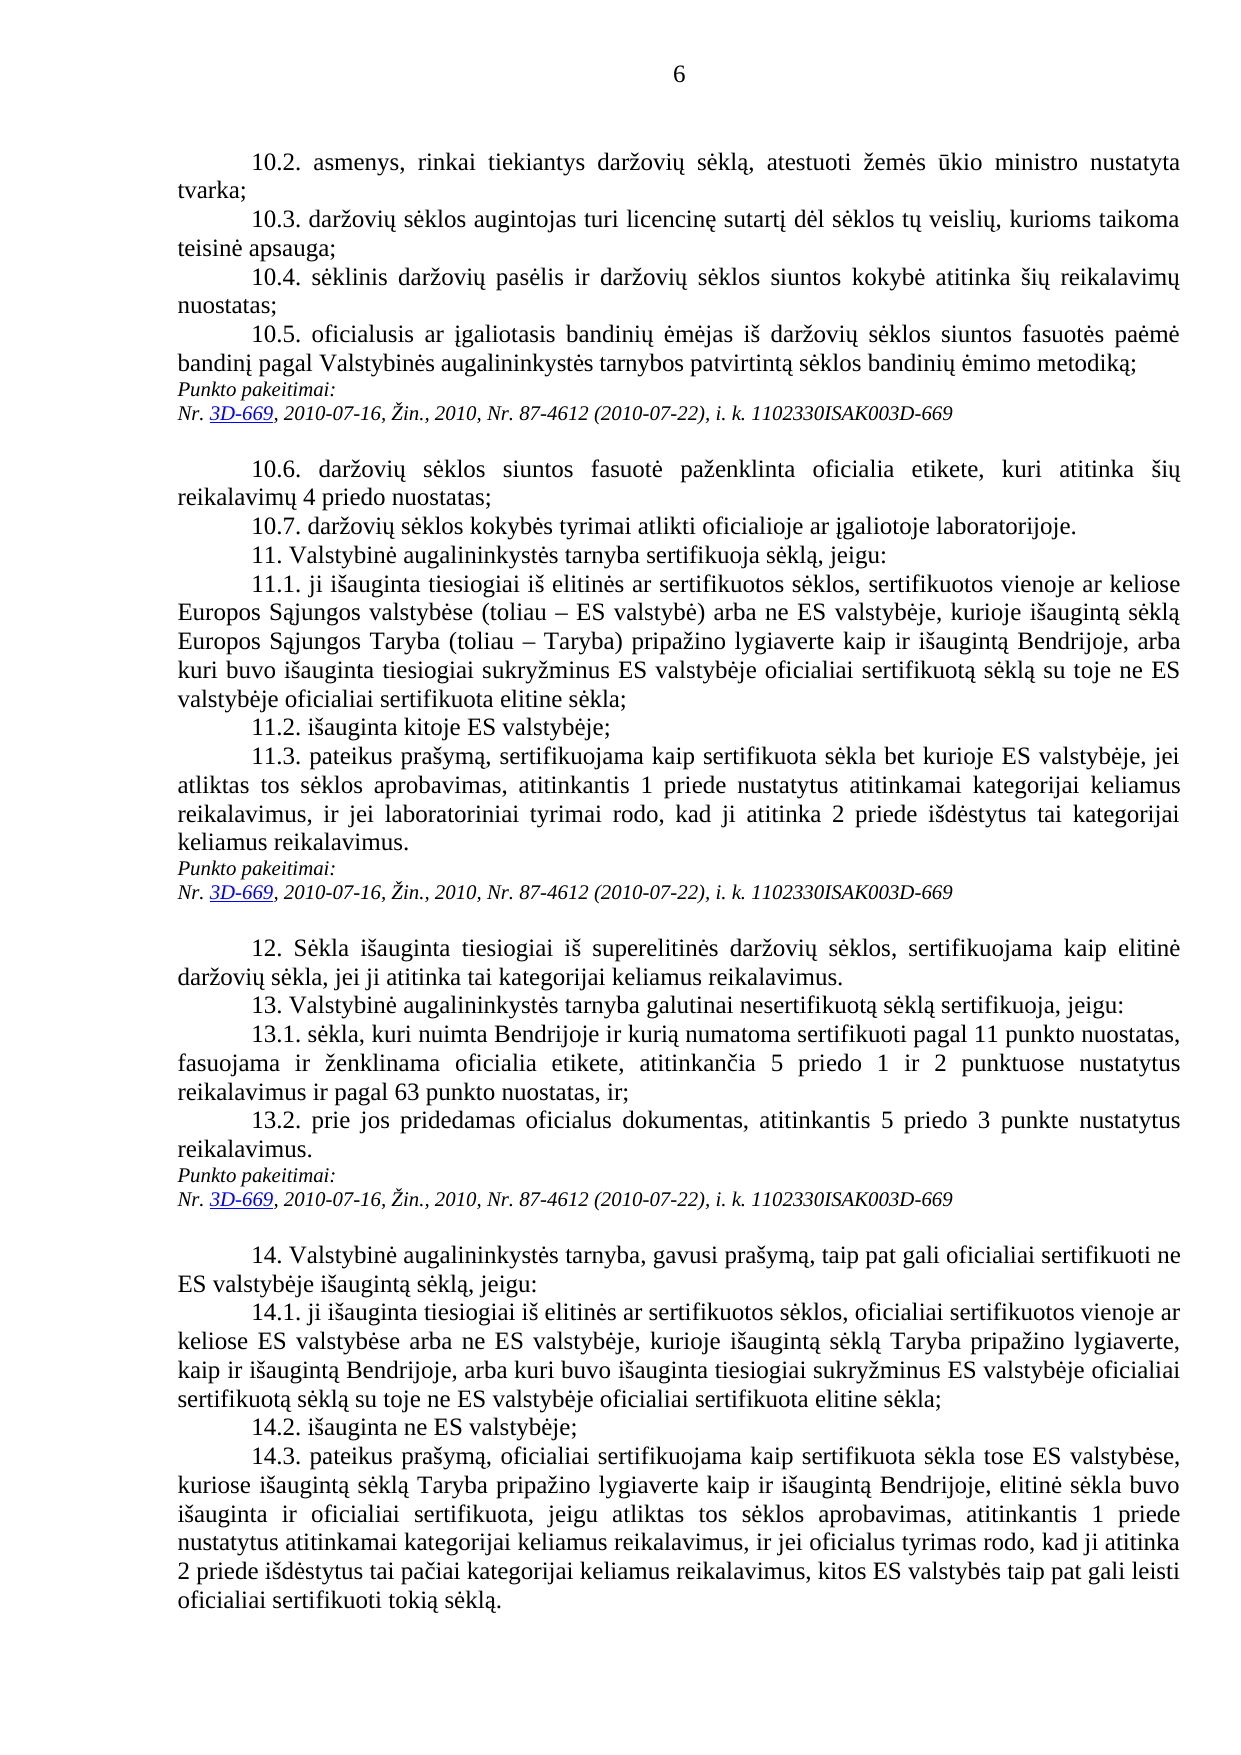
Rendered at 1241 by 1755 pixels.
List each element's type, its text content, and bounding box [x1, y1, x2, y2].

text 11.2. išauginta kitoje ES valstybėje; [177, 712, 1181, 741]
text 13. Valstybinė augalininkystės tarnyba galutinai nesertifikuotą sėklą sertifikuoja, jeigu: [177, 991, 1181, 1019]
text 11.1. ji išauginta tiesiogiai iš elitinės ar sertifikuotos sėklos, sertifikuotos vienoje ar keliose Europos Sąjungos valstybėse (toliau – ES valstybė) arba ne ES valstybėje, kurioje išaugintą sėklą Europos Sąjungos Taryba (toliau – Taryba) pripažino lygiaverte kaip ir išaugintą Bendrijoje, arba kuri buvo išauginta tiesiogiai sukryžminus ES valstybėje oficialiai sertifikuotą sėklą su toje ne ES valstybėje oficialiai sertifikuota elitine sėkla; [177, 569, 1181, 712]
text 10.2. asmenys, rinkai tiekiantys daržovių sėklą, atestuoti žemės ūkio ministro nustatyta tvarka; [177, 147, 1181, 204]
text Punkto pakeitimai: [177, 856, 1181, 880]
text Nr. 3D-669, 2010-07-16, Žin., 2010, Nr. 87-4612 (2010-07-22), i. k. 1102330ISAK003D-669 [177, 1187, 1181, 1211]
text Punkto pakeitimai: [177, 377, 1181, 401]
text Nr. 3D-669, 2010-07-16, Žin., 2010, Nr. 87-4612 (2010-07-22), i. k. 1102330ISAK003D-669 [177, 401, 1181, 425]
text 12. Sėkla išauginta tiesiogiai iš superelitinės daržovių sėklos, sertifikuojama kaip elitinė daržovių sėkla, jei ji atitinka tai kategorijai keliamus reikalavimus. [177, 933, 1181, 991]
text 13.1. sėkla, kuri nuimta Bendrijoje ir kurią numatoma sertifikuoti pagal 11 punkto nuostatas, fasuojama ir ženklinama oficialia etikete, atitinkančia 5 priedo 1 ir 2 punktuose nustatytus reikalavimus ir pagal 63 punkto nuostatas, ir; [177, 1019, 1181, 1106]
text 10.3. daržovių sėklos augintojas turi licencinę sutartį dėl sėklos tų veislių, kurioms taikoma teisinė apsauga; [177, 204, 1181, 262]
text Nr. 3D-669, 2010-07-16, Žin., 2010, Nr. 87-4612 (2010-07-22), i. k. 1102330ISAK003D-669 [177, 880, 1181, 904]
text 14.1. ji išauginta tiesiogiai iš elitinės ar sertifikuotos sėklos, oficialiai sertifikuotos vienoje ar keliose ES valstybėse arba ne ES valstybėje, kurioje išaugintą sėklą Taryba pripažino lygiaverte, kaip ir išaugintą Bendrijoje, arba kuri buvo išauginta tiesiogiai sukryžminus ES valstybėje oficialiai sertifikuotą sėklą su toje ne ES valstybėje oficialiai sertifikuota elitine sėkla; [177, 1297, 1181, 1412]
text 11.3. pateikus prašymą, sertifikuojama kaip sertifikuota sėkla bet kurioje ES valstybėje, jei atliktas tos sėklos aprobavimas, atitinkantis 1 priede nustatytus atitinkamai kategorijai keliamus reikalavimus, ir jei laboratoriniai tyrimai rodo, kad ji atitinka 2 priede išdėstytus tai kategorijai keliamus reikalavimus. [177, 741, 1181, 856]
text 14. Valstybinė augalininkystės tarnyba, gavusi prašymą, taip pat gali oficialiai sertifikuoti ne ES valstybėje išaugintą sėklą, jeigu: [177, 1240, 1181, 1297]
text 11. Valstybinė augalininkystės tarnyba sertifikuoja sėklą, jeigu: [177, 540, 1181, 569]
text Punkto pakeitimai: [177, 1163, 1181, 1187]
text 10.7. daržovių sėklos kokybės tyrimai atlikti oficialioje ar įgaliotoje laboratorijoje. [177, 511, 1181, 540]
text 14.2. išauginta ne ES valstybėje; [177, 1412, 1181, 1441]
text 14.3. pateikus prašymą, oficialiai sertifikuojama kaip sertifikuota sėkla tose ES valstybėse, kuriose išaugintą sėklą Taryba pripažino lygiaverte kaip ir išaugintą Bendrijoje, elitinė sėkla buvo išauginta ir oficialiai sertifikuota, jeigu atliktas tos sėklos aprobavimas, atitinkantis 1 priede nustatytus atitinkamai kategorijai keliamus reikalavimus, ir jei oficialus tyrimas rodo, kad ji atitinka 2 priede išdėstytus tai pačiai kategorijai keliamus reikalavimus, kitos ES valstybės taip pat gali leisti oficialiai sertifikuoti tokią sėklą. [177, 1441, 1181, 1614]
text 13.2. prie jos pridedamas oficialus dokumentas, atitinkantis 5 priedo 3 punkte nustatytus reikalavimus. [177, 1106, 1181, 1163]
text 10.4. sėklinis daržovių pasėlis ir daržovių sėklos siuntos kokybė atitinka šių reikalavimų nuostatas; [177, 262, 1181, 319]
text 10.5. oficialusis ar įgaliotasis bandinių ėmėjas iš daržovių sėklos siuntos fasuotės paėmė bandinį pagal Valstybinės augalininkystės tarnybos patvirtintą sėklos bandinių ėmimo metodiką; [177, 319, 1181, 377]
text 10.6. daržovių sėklos siuntos fasuotė paženklinta oficialia etikete, kuri atitinka šių reikalavimų 4 priedo nuostatas; [177, 454, 1181, 511]
